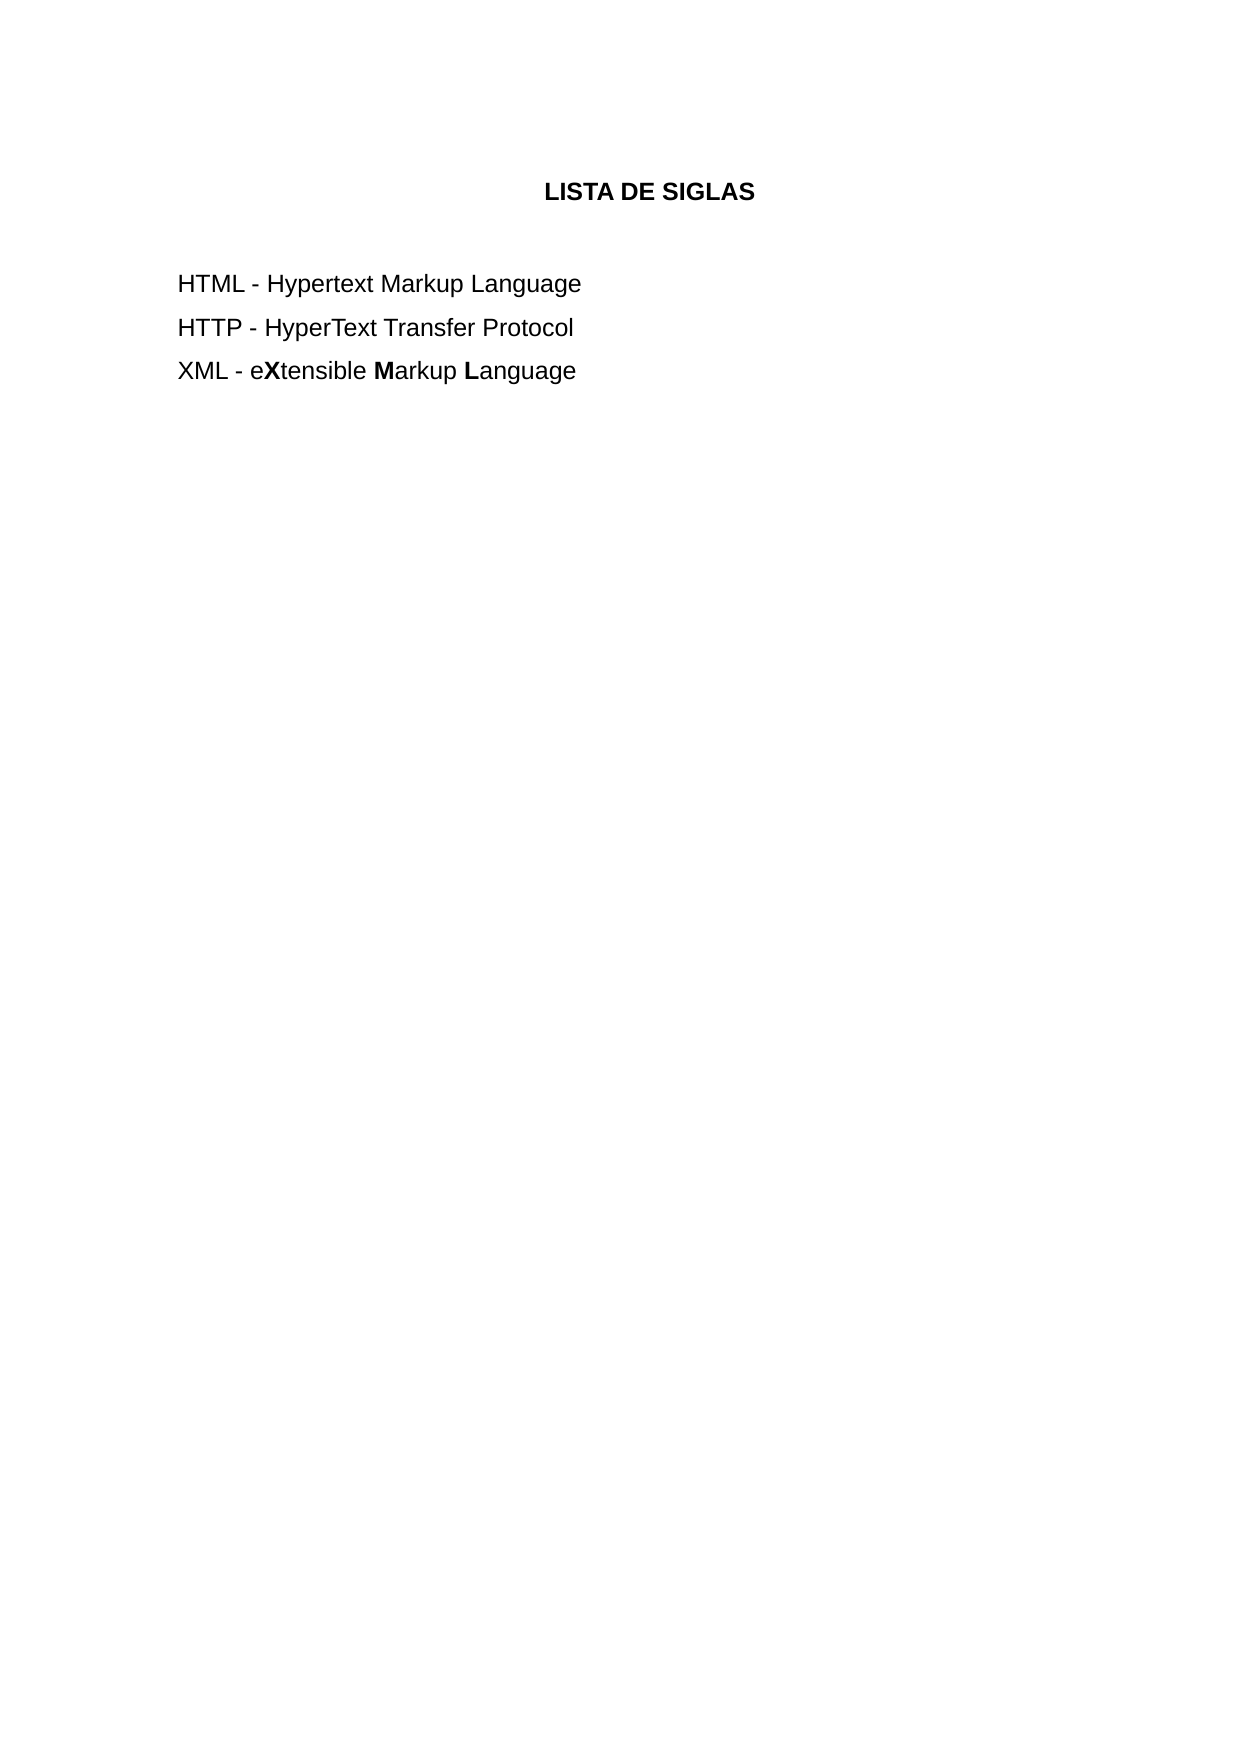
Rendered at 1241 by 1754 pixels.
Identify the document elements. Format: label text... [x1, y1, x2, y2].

text HTML - Hypertext Markup Language [177, 269, 1122, 298]
text XML - eXtensible Markup Language [177, 356, 1122, 384]
text LISTA DE SIGLAS [177, 177, 1122, 206]
text HTTP - HyperText Transfer Protocol [177, 312, 1122, 341]
